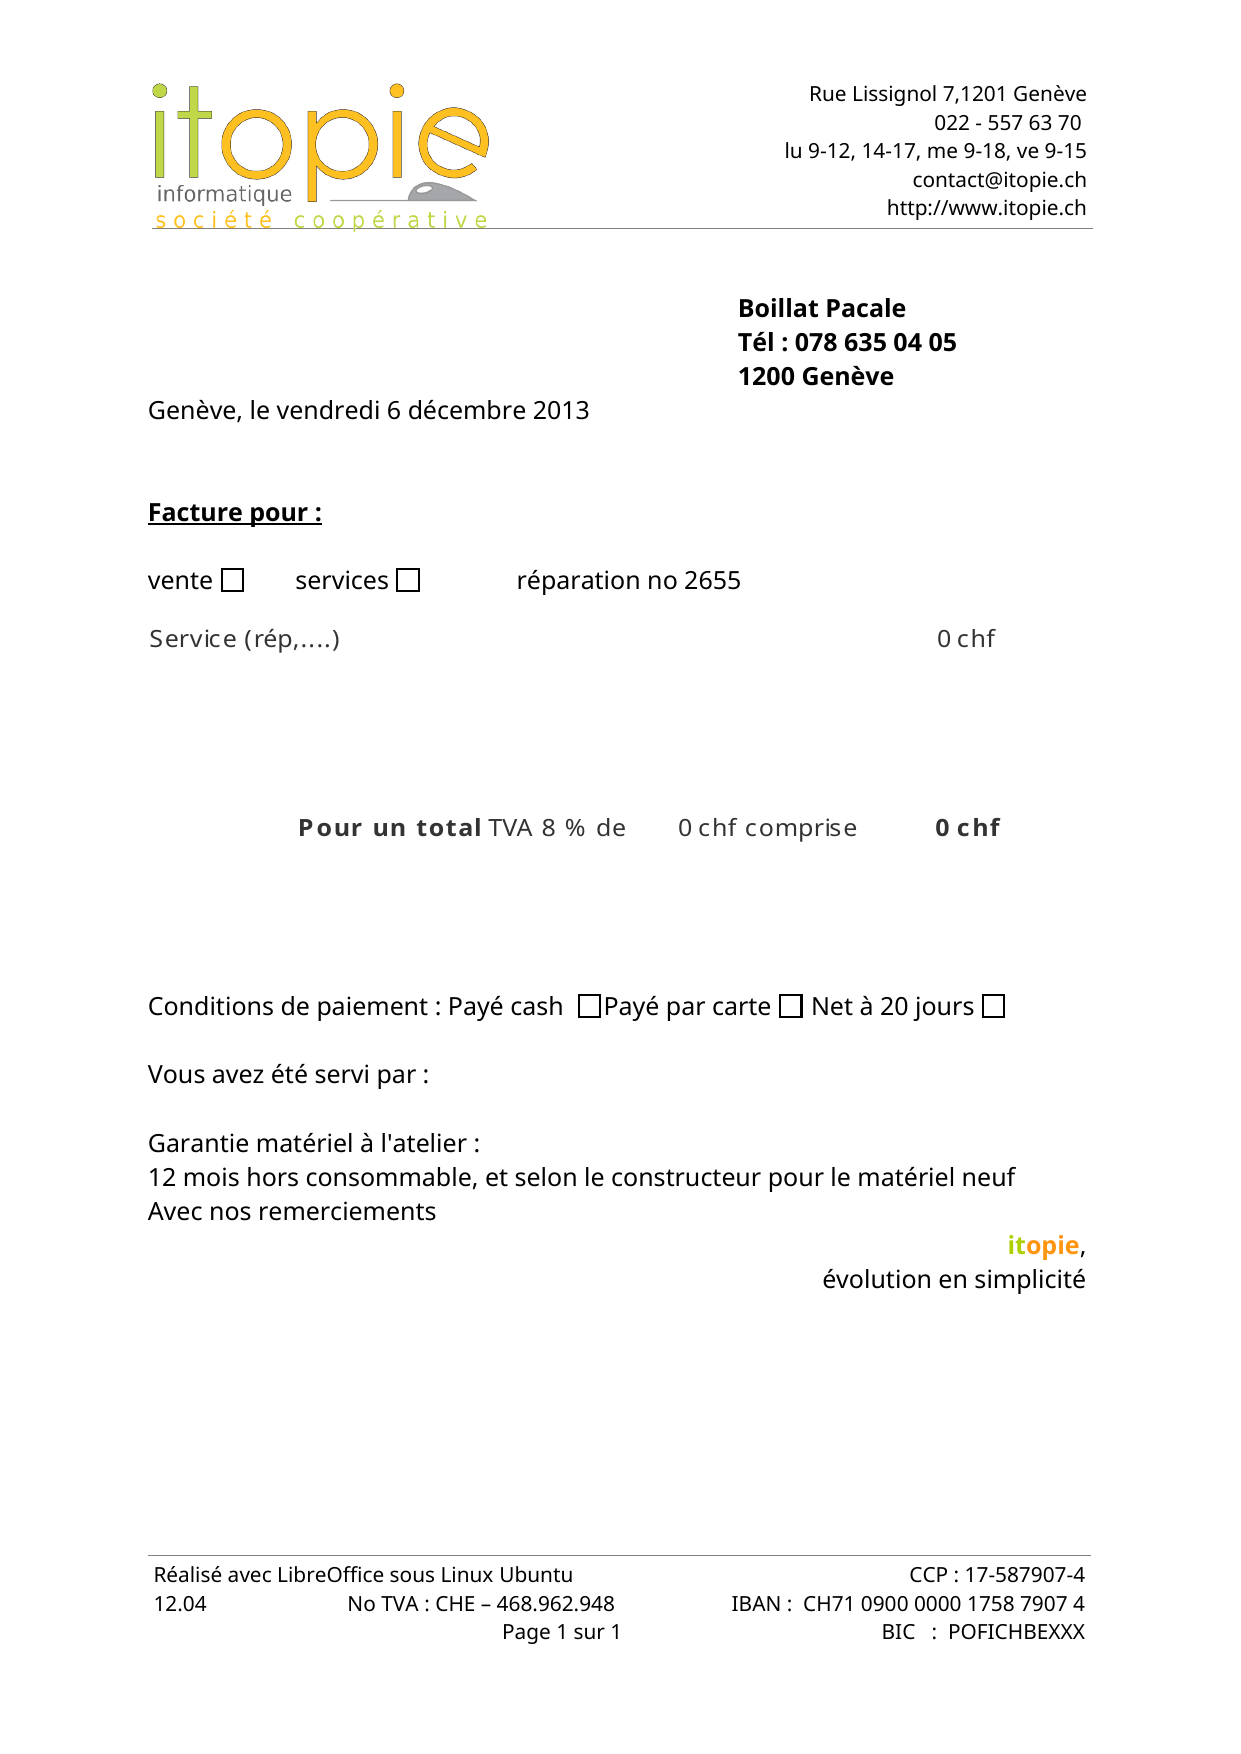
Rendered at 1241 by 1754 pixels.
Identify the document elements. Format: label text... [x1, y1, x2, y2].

text 12 mois hors consommable, et selon le constructeur pour le matériel neuf [148, 1159, 1093, 1193]
text vente services réparation no 2655 [148, 563, 1093, 597]
text Boillat Pacale [148, 290, 1093, 324]
text évolution en simplicité [148, 1262, 1093, 1296]
text 1200 Genève [148, 358, 1093, 392]
text Avec nos remerciements [148, 1193, 1093, 1227]
text Genève, le vendredi 6 décembre 2013 [148, 392, 1093, 427]
text Facture pour : [148, 495, 1093, 529]
text Vous avez été servi par : [148, 1057, 1093, 1091]
text Conditions de paiement : Payé cash Payé par carte Net à 20 jours [148, 989, 1093, 1023]
text Tél : 078 635 04 05 [148, 324, 1093, 358]
text Garantie matériel à l'atelier : [148, 1125, 1093, 1159]
picture [138, 72, 500, 244]
text itopie, [148, 1227, 1093, 1262]
